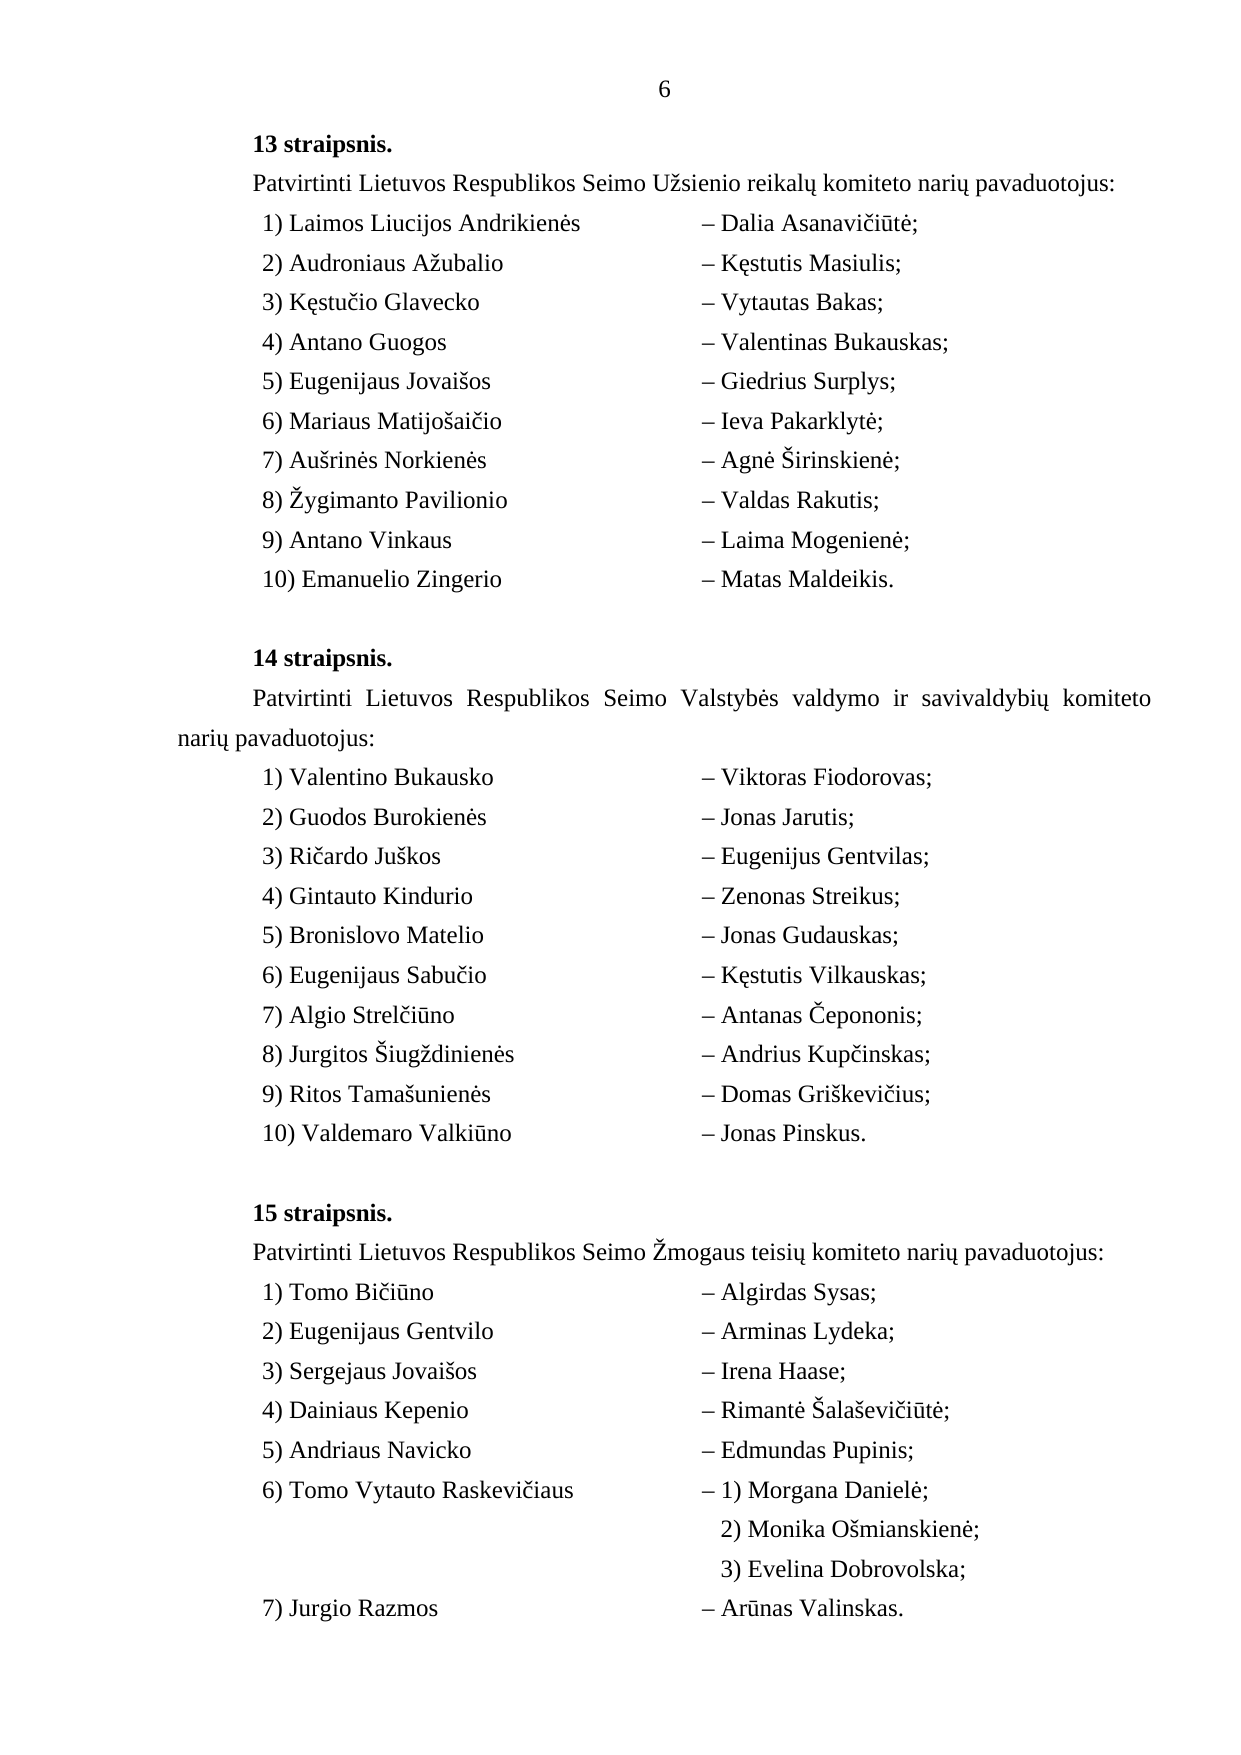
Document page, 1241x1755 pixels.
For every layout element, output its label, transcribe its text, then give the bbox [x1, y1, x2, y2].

text 14 straipsnis. [177, 633, 1152, 672]
table_cell – Jonas Jarutis; [691, 791, 1151, 831]
text Patvirtinti Lietuvos Respublikos Seimo Žmogaus teisių komiteto narių pavaduotojus: [177, 1226, 1152, 1266]
table_cell 7) Aušrinės Norkienės [236, 435, 691, 474]
table_cell 2) Eugenijaus Gentvilo [236, 1306, 691, 1345]
table_header – Dalia Asanavičiūtė; [691, 197, 1151, 237]
table_header 1) Valentino Bukausko [236, 751, 691, 791]
table_cell 5) Eugenijaus Jovaišos [236, 356, 691, 395]
table_cell – Eugenijus Gentvilas; [691, 831, 1151, 870]
table_cell 8) Jurgitos Šiugždinienės [236, 1029, 691, 1068]
text Patvirtinti Lietuvos Respublikos Seimo Užsienio reikalų komiteto narių pavaduotojus: [177, 158, 1152, 197]
table_cell 10) Valdemaro Valkiūno [236, 1108, 691, 1147]
table_cell – Arminas Lydeka; [691, 1306, 1151, 1345]
table_cell 6) Mariaus Matijošaičio [236, 395, 691, 435]
table_cell 3) Sergejaus Jovaišos [236, 1345, 691, 1385]
table_cell 3) Ričardo Juškos [236, 831, 691, 870]
table_cell 2) Guodos Burokienės [236, 791, 691, 831]
table_cell – Edmundas Pupinis; [691, 1424, 1151, 1464]
table_cell – Rimantė Šalaševičiūtė; [691, 1385, 1151, 1424]
table_cell – Valentinas Bukauskas; [691, 316, 1151, 356]
table_cell 7) Algio Strelčiūno [236, 989, 691, 1028]
table_cell – Kęstutis Masiulis; [691, 237, 1151, 276]
table_header – Viktoras Fiodorovas; [691, 751, 1151, 791]
table_cell 7) Jurgio Razmos [236, 1583, 691, 1622]
table_cell 6) Tomo Vytauto Raskevičiaus [236, 1464, 691, 1583]
table_header 1) Tomo Bičiūno [236, 1266, 691, 1306]
table_cell – Jonas Pinskus. [691, 1108, 1151, 1147]
table_cell 4) Antano Guogos [236, 316, 691, 356]
table_cell 5) Andriaus Navicko [236, 1424, 691, 1464]
table_cell – Arūnas Valinskas. [691, 1583, 1151, 1622]
table_cell – Kęstutis Vilkauskas; [691, 949, 1151, 989]
table_cell 4) Gintauto Kindurio [236, 870, 691, 910]
table_cell 2) Audroniaus Ažubalio [236, 237, 691, 276]
table_cell – Ieva Pakarklytė; [691, 395, 1151, 435]
table_cell 10) Emanuelio Zingerio [236, 554, 691, 593]
table_cell 8) Žygimanto Pavilionio [236, 474, 691, 514]
table_cell – Irena Haase; [691, 1345, 1151, 1385]
table_cell – Agnė Širinskienė; [691, 435, 1151, 474]
table_cell – 1) Morgana Danielė; 2) Monika Ošmianskienė; 3) Evelina Dobrovolska; [691, 1464, 1151, 1583]
table_cell 9) Antano Vinkaus [236, 514, 691, 553]
table_cell – Giedrius Surplys; [691, 356, 1151, 395]
text 15 straipsnis. [177, 1187, 1152, 1226]
table_cell – Domas Griškevičius; [691, 1068, 1151, 1108]
table_cell – Jonas Gudauskas; [691, 910, 1151, 949]
table_header – Algirdas Sysas; [691, 1266, 1151, 1306]
table_cell – Andrius Kupčinskas; [691, 1029, 1151, 1068]
table_cell 4) Dainiaus Kepenio [236, 1385, 691, 1424]
table_cell – Zenonas Streikus; [691, 870, 1151, 910]
table_cell – Laima Mogenienė; [691, 514, 1151, 553]
table_cell – Antanas Čepononis; [691, 989, 1151, 1028]
table_cell 9) Ritos Tamašunienės [236, 1068, 691, 1108]
table_cell 5) Bronislovo Matelio [236, 910, 691, 949]
table_cell – Matas Maldeikis. [691, 554, 1151, 593]
table_cell 3) Kęstučio Glavecko [236, 276, 691, 316]
table_cell – Vytautas Bakas; [691, 276, 1151, 316]
table_cell 6) Eugenijaus Sabučio [236, 949, 691, 989]
table_cell – Valdas Rakutis; [691, 474, 1151, 514]
text 13 straipsnis. [177, 118, 1152, 158]
table_header 1) Laimos Liucijos Andrikienės [236, 197, 691, 237]
text Patvirtinti Lietuvos Respublikos Seimo Valstybės valdymo ir savivaldybių komiteto narių pavaduotojus: [177, 672, 1152, 751]
